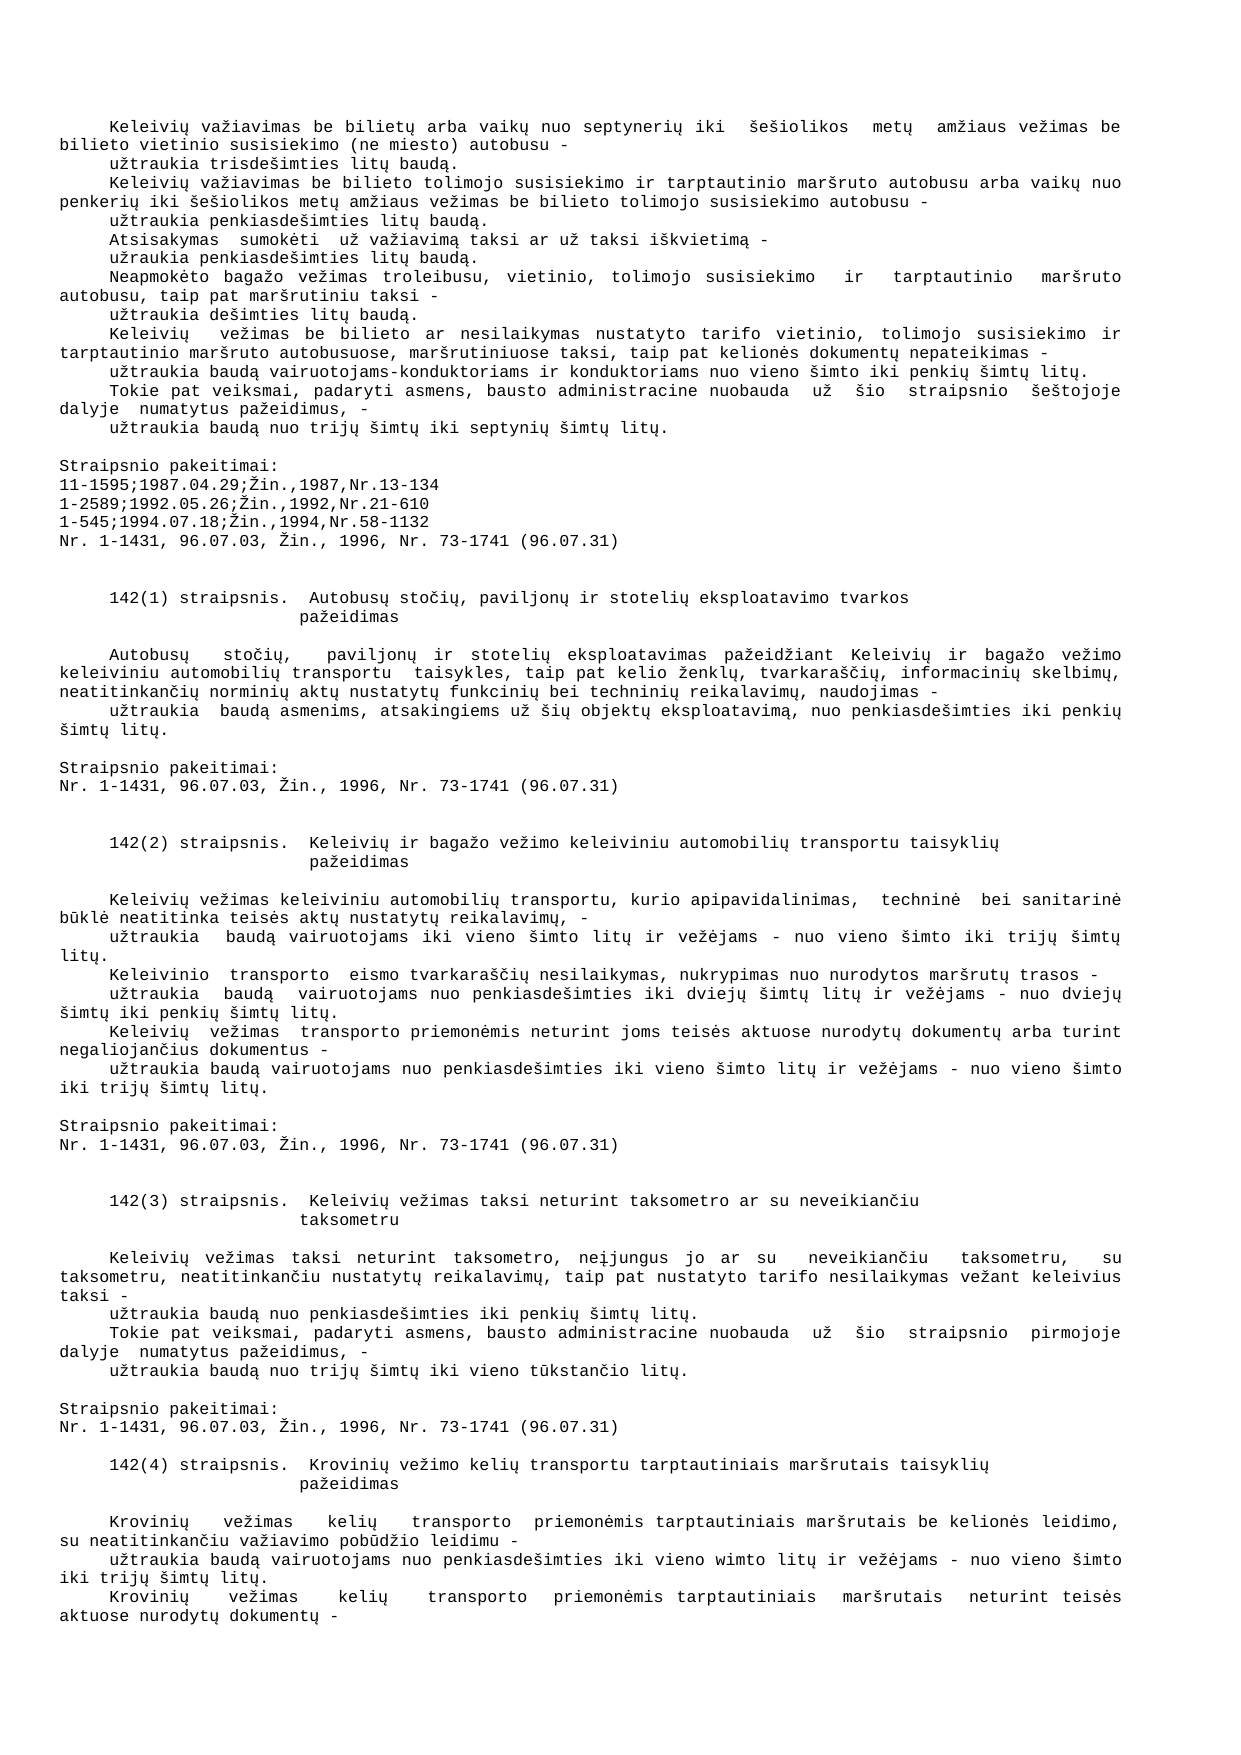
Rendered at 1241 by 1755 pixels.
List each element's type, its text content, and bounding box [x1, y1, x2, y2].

text užraukia penkiasdešimties litų baudą. [59, 250, 1122, 269]
text užtraukia baudą nuo trijų šimtų iki vieno tūkstančio litų. [59, 1362, 1122, 1381]
text 142(4) straipsnis. Krovinių vežimo kelių transportu tarptautiniais maršrutais taisyklių [59, 1457, 1122, 1476]
text Nr. 1-1431, 96.07.03, Žin., 1996, Nr. 73-1741 (96.07.31) [59, 1136, 1122, 1155]
text pažeidimas [59, 608, 1122, 627]
text Nr. 1-1431, 96.07.03, Žin., 1996, Nr. 73-1741 (96.07.31) [59, 533, 1122, 552]
text Keleivių vežimas keleiviniu automobilių transportu, kurio apipavidalinimas, techninė bei sanitarinė būklė neatitinka teisės aktų nustatytų reikalavimų, - [59, 891, 1122, 929]
text 1-2589;1992.05.26;Žin.,1992,Nr.21-610 [59, 495, 1122, 514]
text užtraukia baudą nuo penkiasdešimties iki penkių šimtų litų. [59, 1306, 1122, 1325]
text užtraukia baudą vairuotojams nuo penkiasdešimties iki dviejų šimtų litų ir vežėjams - nuo dviejų šimtų iki penkių šimtų litų. [59, 985, 1122, 1023]
text Straipsnio pakeitimai: [59, 457, 1122, 476]
text 1-545;1994.07.18;Žin.,1994,Nr.58-1132 [59, 514, 1122, 533]
text užtraukia penkiasdešimties litų baudą. [59, 212, 1122, 231]
text Straipsnio pakeitimai: [59, 759, 1122, 778]
text 142(2) straipsnis. Keleivių ir bagažo vežimo keleiviniu automobilių transportu taisyklių [59, 834, 1122, 853]
text Nr. 1-1431, 96.07.03, Žin., 1996, Nr. 73-1741 (96.07.31) [59, 1419, 1122, 1438]
text pažeidimas [59, 1476, 1122, 1494]
text 142(1) straipsnis. Autobusų stočių, paviljonų ir stotelių eksploatavimo tvarkos [59, 589, 1122, 608]
text Keleivių vežimas taksi neturint taksometro, neįjungus jo ar su neveikiančiu taksometru, su taksometru, neatitinkančiu nustatytų reikalavimų, taip pat nustatyto tarifo nesilaikymas vežant keleivius taksi - [59, 1249, 1122, 1306]
text Keleivių važiavimas be bilieto tolimojo susisiekimo ir tarptautinio maršruto autobusu arba vaikų nuo penkerių iki šešiolikos metų amžiaus vežimas be bilieto tolimojo susisiekimo autobusu - [59, 175, 1122, 212]
text 11-1595;1987.04.29;Žin.,1987,Nr.13-134 [59, 476, 1122, 495]
text užtraukia baudą nuo trijų šimtų iki septynių šimtų litų. [59, 420, 1122, 439]
text Straipsnio pakeitimai: [59, 1400, 1122, 1419]
text užtraukia baudą vairuotojams-konduktoriams ir konduktoriams nuo vieno šimto iki penkių šimtų litų. [59, 363, 1122, 382]
text Keleivinio transporto eismo tvarkaraščių nesilaikymas, nukrypimas nuo nurodytos maršrutų trasos - [59, 967, 1122, 985]
text Keleivių vežimas be bilieto ar nesilaikymas nustatyto tarifo vietinio, tolimojo susisiekimo ir tarptautinio maršruto autobusuose, maršrutiniuose taksi, taip pat kelionės dokumentų nepateikimas - [59, 326, 1122, 363]
text taksometru [59, 1212, 1122, 1231]
text 142(3) straipsnis. Keleivių vežimas taksi neturint taksometro ar su neveikiančiu [59, 1193, 1122, 1212]
text užtraukia baudą asmenims, atsakingiems už šių objektų eksploatavimą, nuo penkiasdešimties iki penkių šimtų litų. [59, 703, 1122, 740]
text Krovinių vežimas kelių transporto priemonėmis tarptautiniais maršrutais be kelionės leidimo, su neatitinkančiu važiavimo pobūdžio leidimu - [59, 1513, 1122, 1551]
text Tokie pat veiksmai, padaryti asmens, bausto administracine nuobauda už šio straipsnio pirmojoje dalyje numatytus pažeidimus, - [59, 1325, 1122, 1362]
text užtraukia baudą vairuotojams nuo penkiasdešimties iki vieno wimto litų ir vežėjams - nuo vieno šimto iki trijų šimtų litų. [59, 1551, 1122, 1589]
text Neapmokėto bagažo vežimas troleibusu, vietinio, tolimojo susisiekimo ir tarptautinio maršruto autobusu, taip pat maršrutiniu taksi - [59, 269, 1122, 307]
text Tokie pat veiksmai, padaryti asmens, bausto administracine nuobauda už šio straipsnio šeštojoje dalyje numatytus pažeidimus, - [59, 382, 1122, 420]
text Atsisakymas sumokėti už važiavimą taksi ar už taksi iškvietimą - [59, 231, 1122, 250]
text Autobusų stočių, paviljonų ir stotelių eksploatavimas pažeidžiant Keleivių ir bagažo vežimo keleiviniu automobilių transportu taisykles, taip pat kelio ženklų, tvarkaraščių, informacinių skelbimų, neatitinkančių norminių aktų nustatytų funkcinių bei techninių reikalavimų, naudojimas - [59, 646, 1122, 703]
text užtraukia baudą vairuotojams iki vieno šimto litų ir vežėjams - nuo vieno šimto iki trijų šimtų litų. [59, 929, 1122, 967]
text pažeidimas [59, 853, 1122, 872]
text Keleivių važiavimas be bilietų arba vaikų nuo septynerių iki šešiolikos metų amžiaus vežimas be bilieto vietinio susisiekimo (ne miesto) autobusu - [59, 118, 1122, 156]
text Krovinių vežimas kelių transporto priemonėmis tarptautiniais maršrutais neturint teisės aktuose nurodytų dokumentų - [59, 1589, 1122, 1626]
text užtraukia dešimties litų baudą. [59, 307, 1122, 326]
text Keleivių vežimas transporto priemonėmis neturint joms teisės aktuose nurodytų dokumentų arba turint negaliojančius dokumentus - [59, 1023, 1122, 1061]
text Nr. 1-1431, 96.07.03, Žin., 1996, Nr. 73-1741 (96.07.31) [59, 778, 1122, 797]
text užtraukia baudą vairuotojams nuo penkiasdešimties iki vieno šimto litų ir vežėjams - nuo vieno šimto iki trijų šimtų litų. [59, 1061, 1122, 1098]
text užtraukia trisdešimties litų baudą. [59, 156, 1122, 175]
text Straipsnio pakeitimai: [59, 1117, 1122, 1136]
